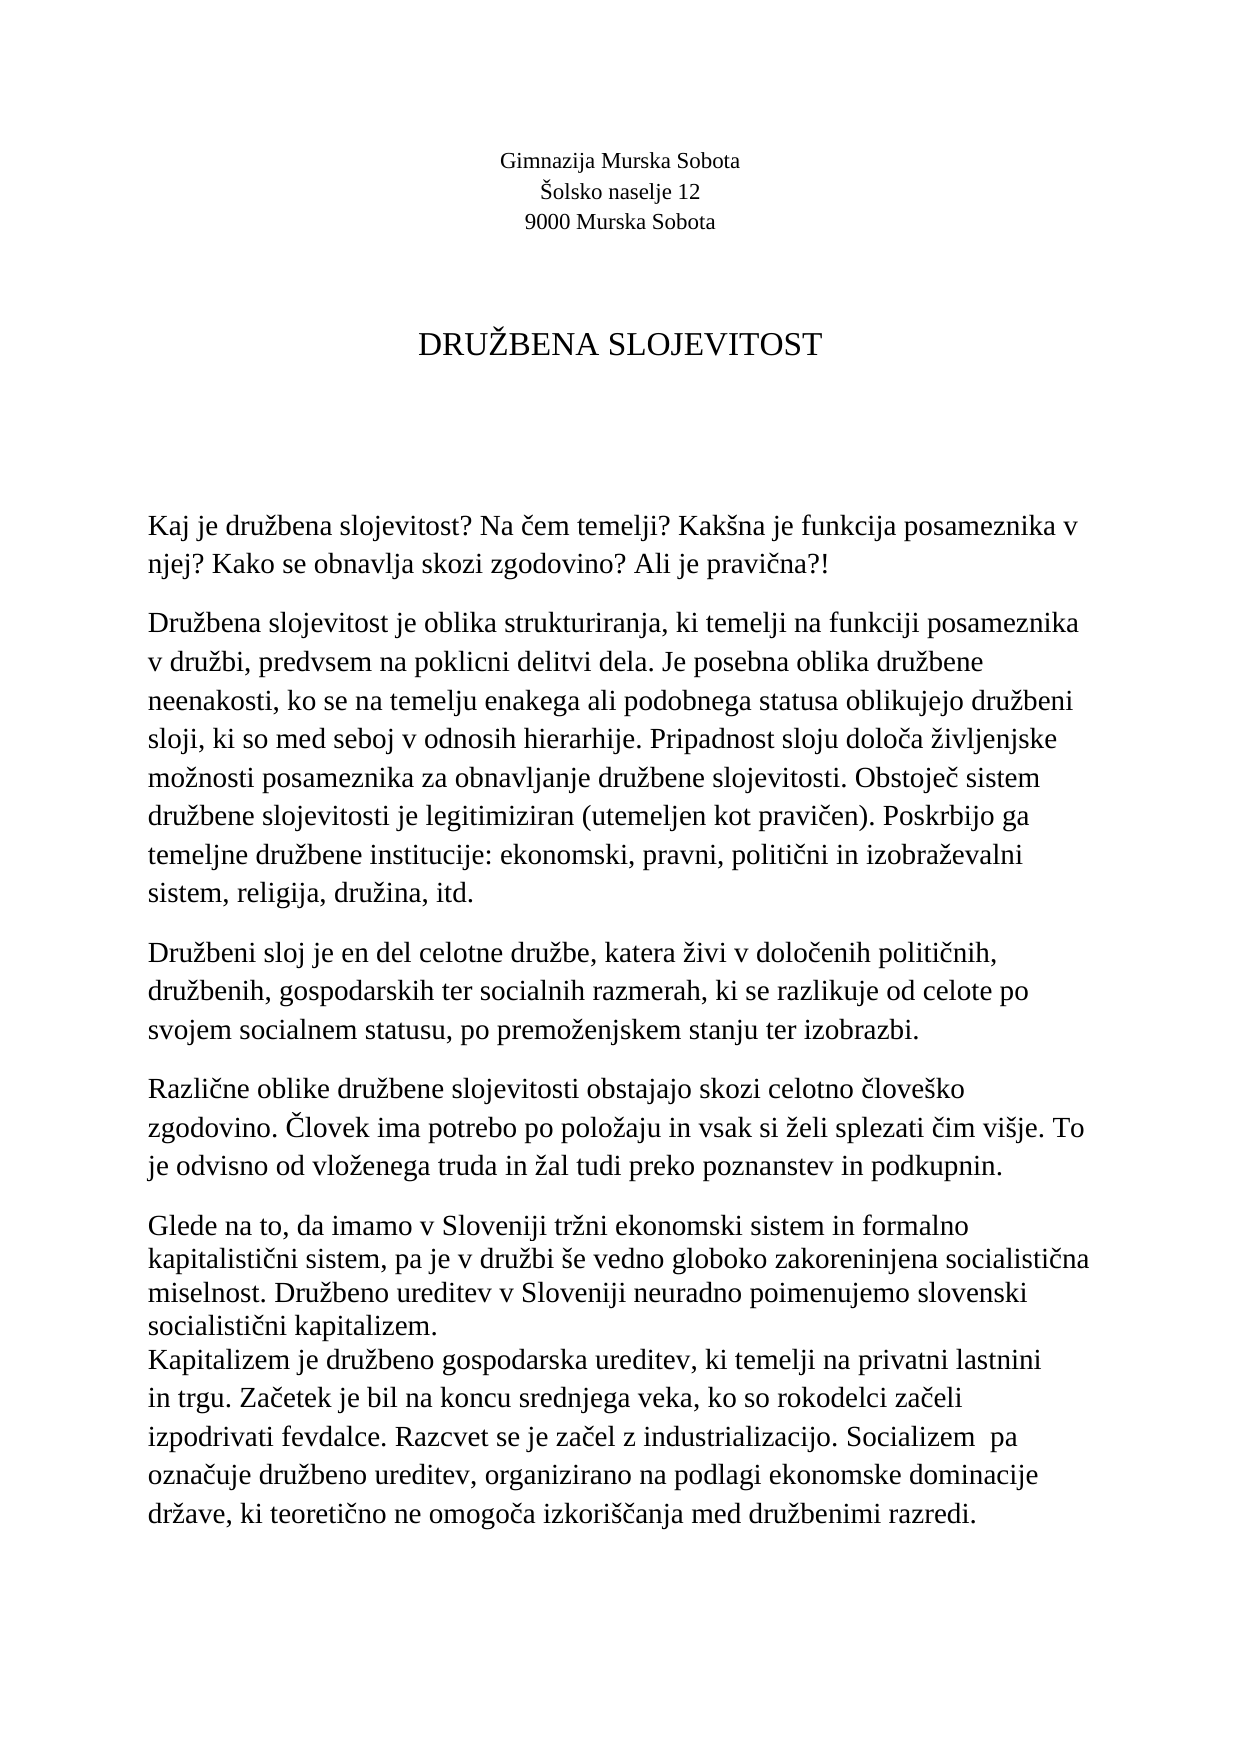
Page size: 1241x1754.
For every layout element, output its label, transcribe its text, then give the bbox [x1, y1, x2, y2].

subtitle Glede na to, da imamo v Sloveniji tržni ekonomski sistem in formalno kapitalistični sistem, pa je v družbi še vedno globoko zakoreninjena socialistična miselnost. Družbeno ureditev v Sloveniji neuradno poimenujemo slovenski socialistični kapitalizem. [148, 1208, 1093, 1342]
text Kaj je družbena slojevitost? Na čem temelji? Kakšna je funkcija posameznika v njej? Kako se obnavlja skozi zgodovino? Ali je pravična?! [148, 508, 1093, 580]
text Družbena slojevitost je oblika strukturiranja, ki temelji na funkciji posameznika v družbi, predvsem na poklicni delitvi dela. Je posebna oblika družbene neenakosti, ko se na temelju enakega ali podobnega statusa oblikujejo družbeni sloji, ki so med seboj v odnosih hierarhije. Pripadnost sloju določa življenjske možnosti posameznika za obnavljanje družbene slojevitosti. Obstoječ sistem družbene slojevitosti je legitimiziran (utemeljen kot pravičen). Poskrbijo ga temeljne družbene institucije: ekonomski, pravni, politični in izobraževalni sistem, religija, družina, itd. [148, 606, 1093, 909]
text Kapitalizem je družbeno gospodarska ureditev, ki temelji na privatni lastnini in trgu. Začetek je bil na koncu srednjega veka, ko so rokodelci začeli izpodrivati fevdalce. Razcvet se je začel z industrializacijo. Socializem pa označuje družbeno ureditev, organizirano na podlagi ekonomske dominacije države, ki teoretično ne omogoča izkoriščanja med družbenimi razredi. [148, 1342, 1093, 1529]
text Gimnazija Murska Sobota Šolsko naselje 12 9000 Murska Sobota [148, 148, 1093, 234]
text Različne oblike družbene slojevitosti obstajajo skozi celotno človeško zgodovino. Človek ima potrebo po položaju in vsak si želi splezati čim višje. To je odvisno od vloženega truda in žal tudi preko poznanstev in podkupnin. [148, 1071, 1093, 1182]
text DRUŽBENA SLOJEVITOST [148, 324, 1093, 362]
text Družbeni sloj je en del celotne družbe, katera živi v določenih političnih, družbenih, gospodarskih ter socialnih razmerah, ki se razlikuje od celote po svojem socialnem statusu, po premoženjskem stanju ter izobrazbi. [148, 935, 1093, 1045]
